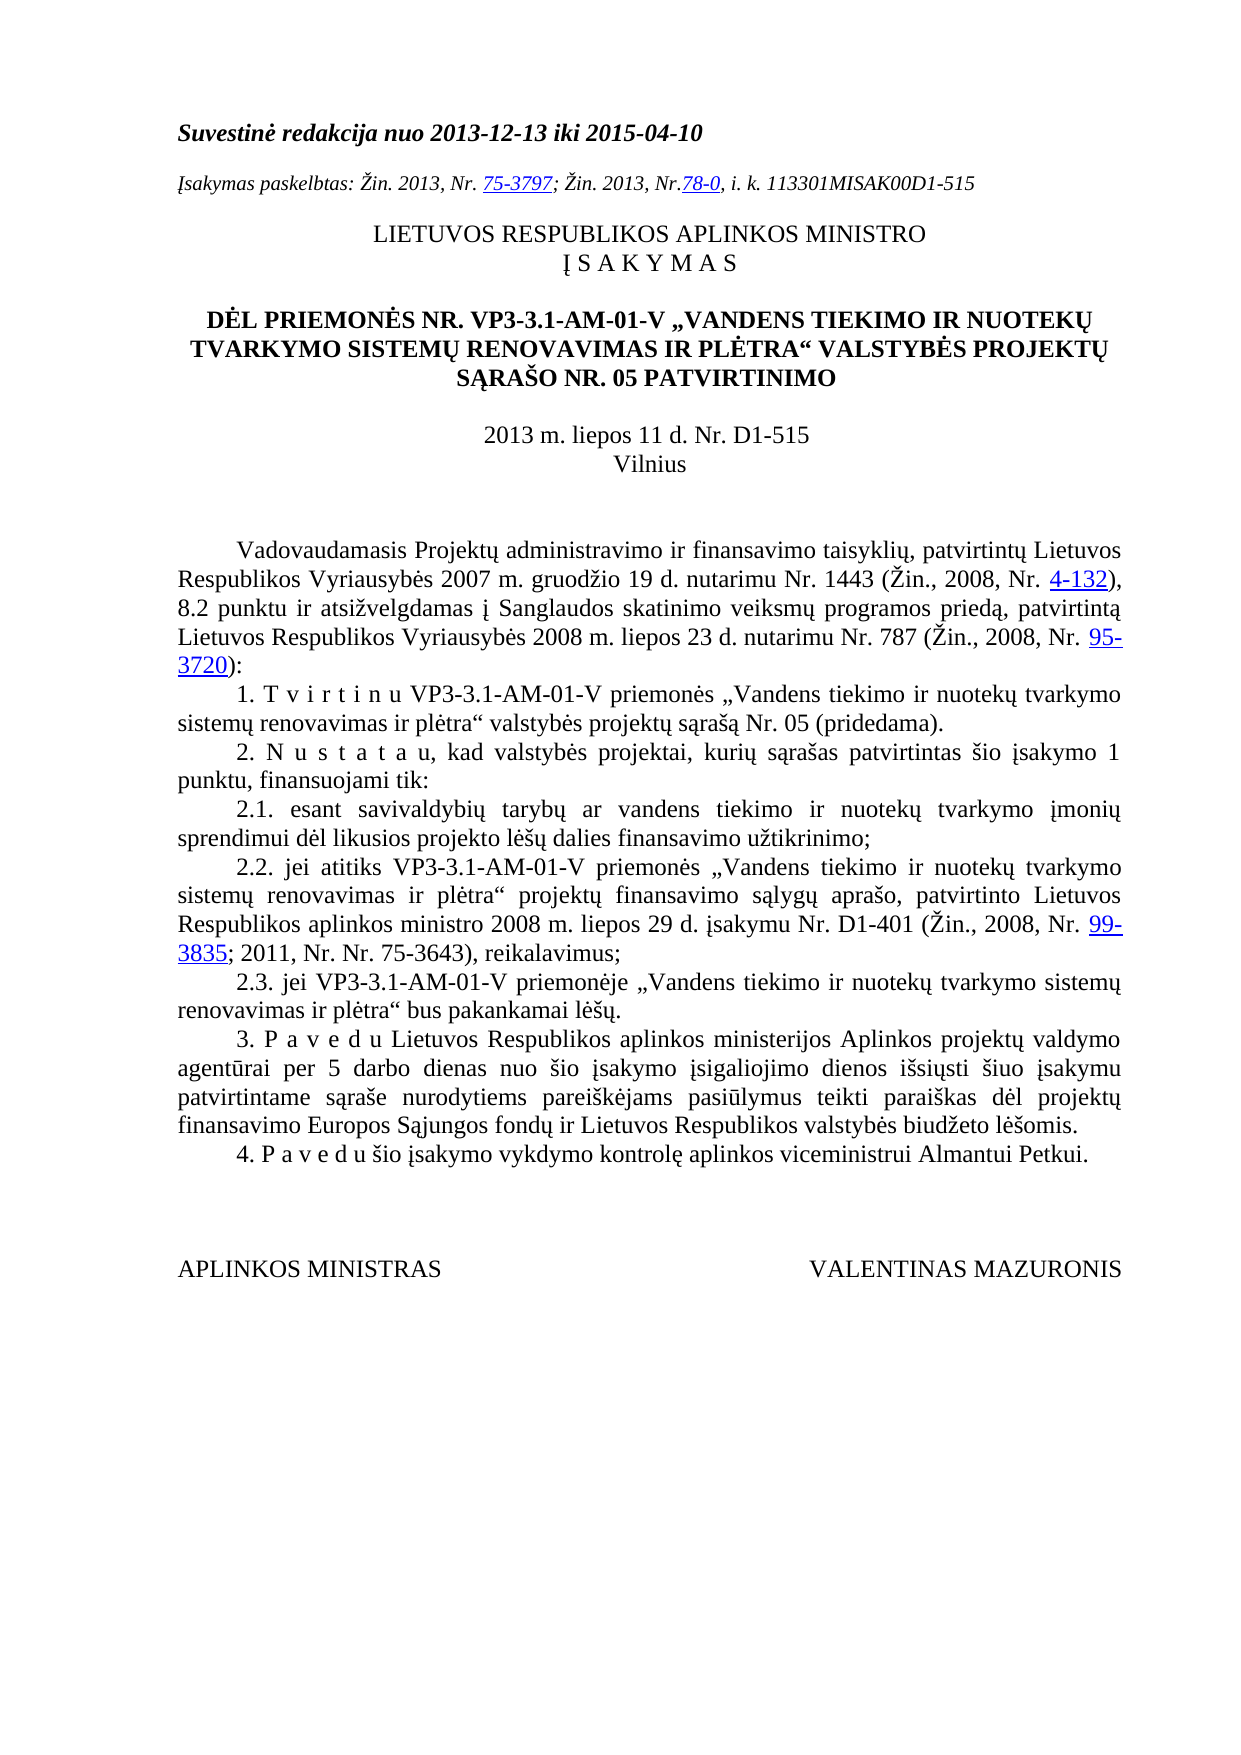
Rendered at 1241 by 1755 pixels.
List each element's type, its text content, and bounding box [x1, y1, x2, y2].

text DĖL PRIEMONĖS NR. VP3-3.1-AM-01-V „VANDENS TIEKIMO IR NUOTEKŲ TVARKYMO SISTEMŲ RENOVAVIMAS IR PLĖTRA“ VALSTYBĖS PROJEKTŲ SĄRAŠO NR. 05 PATVIRTINIMO [177, 305, 1122, 392]
text 1. T v i r t i n u VP3-3.1-AM-01-V priemonės „Vandens tiekimo ir nuotekų tvarkymo sistemų renovavimas ir plėtra“ valstybės projektų sąrašą Nr. 05 (pridedama). [177, 679, 1122, 737]
text Įsakymas paskelbtas: Žin. 2013, Nr. 75-3797; Žin. 2013, Nr.78-0, i. k. 113301MISAK00D1-515 [177, 171, 1122, 195]
text Aplinkos ministras Valentinas Mazuronis [177, 1254, 1122, 1283]
text 3. P a v e d u Lietuvos Respublikos aplinkos ministerijos Aplinkos projektų valdymo agentūrai per 5 darbo dienas nuo šio įsakymo įsigaliojimo dienos išsiųsti šiuo įsakymu patvirtintame sąraše nurodytiems pareiškėjams pasiūlymus teikti paraiškas dėl projektų finansavimo Europos Sąjungos fondų ir Lietuvos Respublikos valstybės biudžeto lėšomis. [177, 1024, 1122, 1139]
text Vilnius [177, 449, 1122, 478]
text LIETUVOS RESPUBLIKOS APLINKOS MINISTRO [177, 219, 1122, 248]
text 2.3. jei VP3-3.1-AM-01-V priemonėje „Vandens tiekimo ir nuotekų tvarkymo sistemų renovavimas ir plėtra“ bus pakankamai lėšų. [177, 967, 1122, 1024]
text 2.2. jei atitiks VP3-3.1-AM-01-V priemonės „Vandens tiekimo ir nuotekų tvarkymo sistemų renovavimas ir plėtra“ projektų finansavimo sąlygų aprašo, patvirtinto Lietuvos Respublikos aplinkos ministro 2008 m. liepos 29 d. įsakymu Nr. D1-401 (Žin., 2008, Nr. 99-3835; 2011, Nr. Nr. 75-3643), reikalavimus; [177, 852, 1122, 967]
text 2.1. esant savivaldybių tarybų ar vandens tiekimo ir nuotekų tvarkymo įmonių sprendimui dėl likusios projekto lėšų dalies finansavimo užtikrinimo; [177, 794, 1122, 852]
text Vadovaudamasis Projektų administravimo ir finansavimo taisyklių, patvirtintų Lietuvos Respublikos Vyriausybės 2007 m. gruodžio 19 d. nutarimu Nr. 1443 (Žin., 2008, Nr. 4-132), 8.2 punktu ir atsižvelgdamas į Sanglaudos skatinimo veiksmų programos priedą, patvirtintą Lietuvos Respublikos Vyriausybės 2008 m. liepos 23 d. nutarimu Nr. 787 (Žin., 2008, Nr. 95-3720): [177, 535, 1122, 679]
text 2013 m. liepos 11 d. Nr. D1-515 [177, 420, 1122, 449]
text Į S A K Y M A S [177, 248, 1122, 277]
text Suvestinė redakcija nuo 2013-12-13 iki 2015-04-10 [177, 118, 1122, 147]
text 2. N u s t a t a u, kad valstybės projektai, kurių sąrašas patvirtintas šio įsakymo 1 punktu, finansuojami tik: [177, 737, 1122, 794]
text 4. P a v e d u šio įsakymo vykdymo kontrolę aplinkos viceministrui Almantui Petkui. [177, 1139, 1122, 1168]
